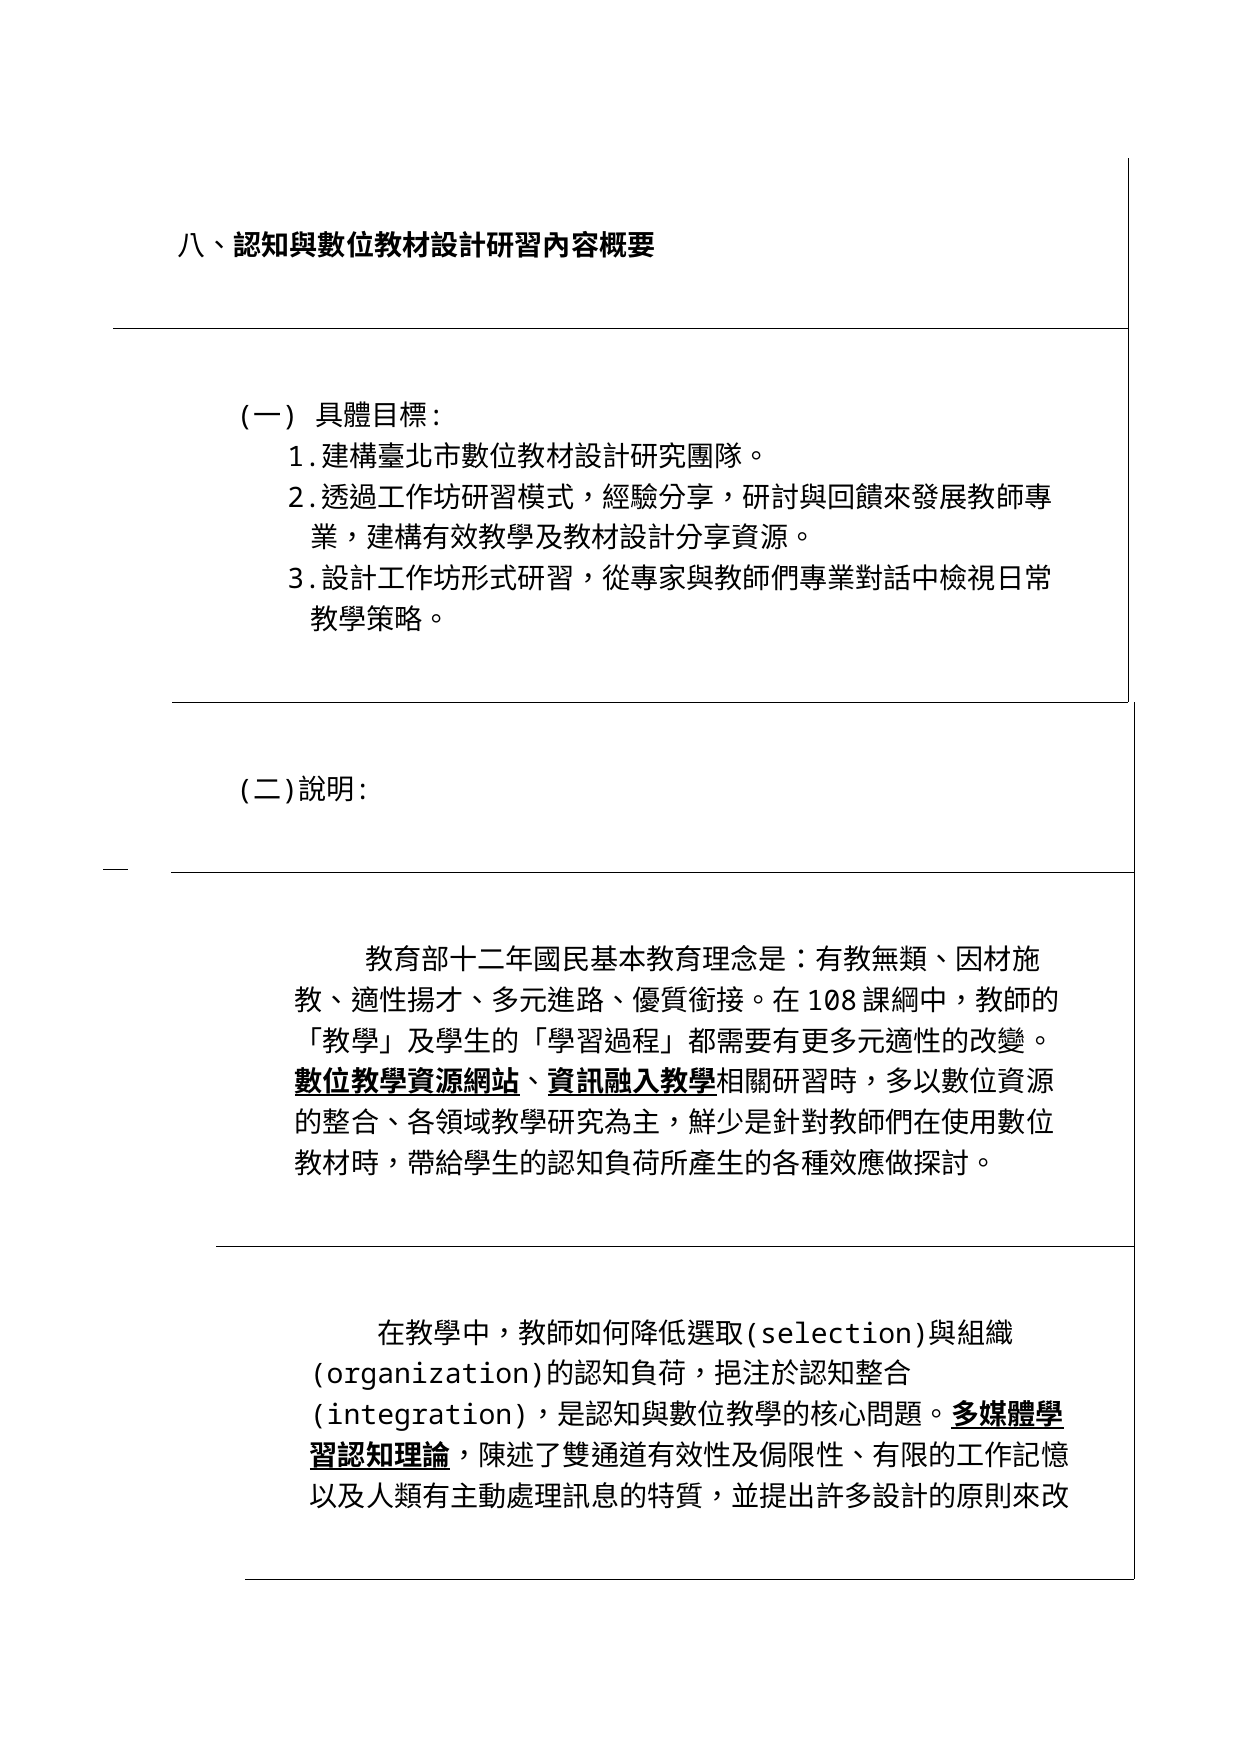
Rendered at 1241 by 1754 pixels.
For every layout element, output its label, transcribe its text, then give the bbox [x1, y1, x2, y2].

text (一) 具體目標: [172, 328, 1128, 433]
text 八、認知與數位教材設計研習內容概要 [112, 158, 1128, 328]
text 1.建構臺北市數位教材設計研究團隊。 [172, 433, 1128, 474]
text 3.設計工作坊形式研習，從專家與教師們專業對話中檢視日常教學策略。 [172, 556, 1128, 702]
text 2.透過工作坊研習模式，經驗分享，研討與回饋來發展教師專業，建構有效教學及教材設計分享資源。 [172, 474, 1128, 556]
table_header [103, 870, 128, 1579]
table_header [103, 702, 128, 869]
table_header (二)說明: 教育部十二年國民基本教育理念是：有教無類、因材施教、適性揚才、多元進路、優質銜接。在108課綱中，教師的「教學」及學生的「學習過程」都需要有更多元適性的改變。數位教學資源網站、資訊融入教學相關研習時，多以數位資源的整合、各領域教學研究為主，鮮少是針對教師們在使用數位教材時，帶給學生的認知負荷所產生的各種效應做探討。 在教學中，教師如何降低選取(selection)與組織(organization)的認知負荷，挹注於認知整合(integration)，是認知與數位教學的核心問題。多媒體學習認知理論，陳述了雙通道有效性及侷限性、有限的工作記憶以及人類有主動處理訊息的特質，並提出許多設計的原則來改 [128, 702, 1134, 1579]
